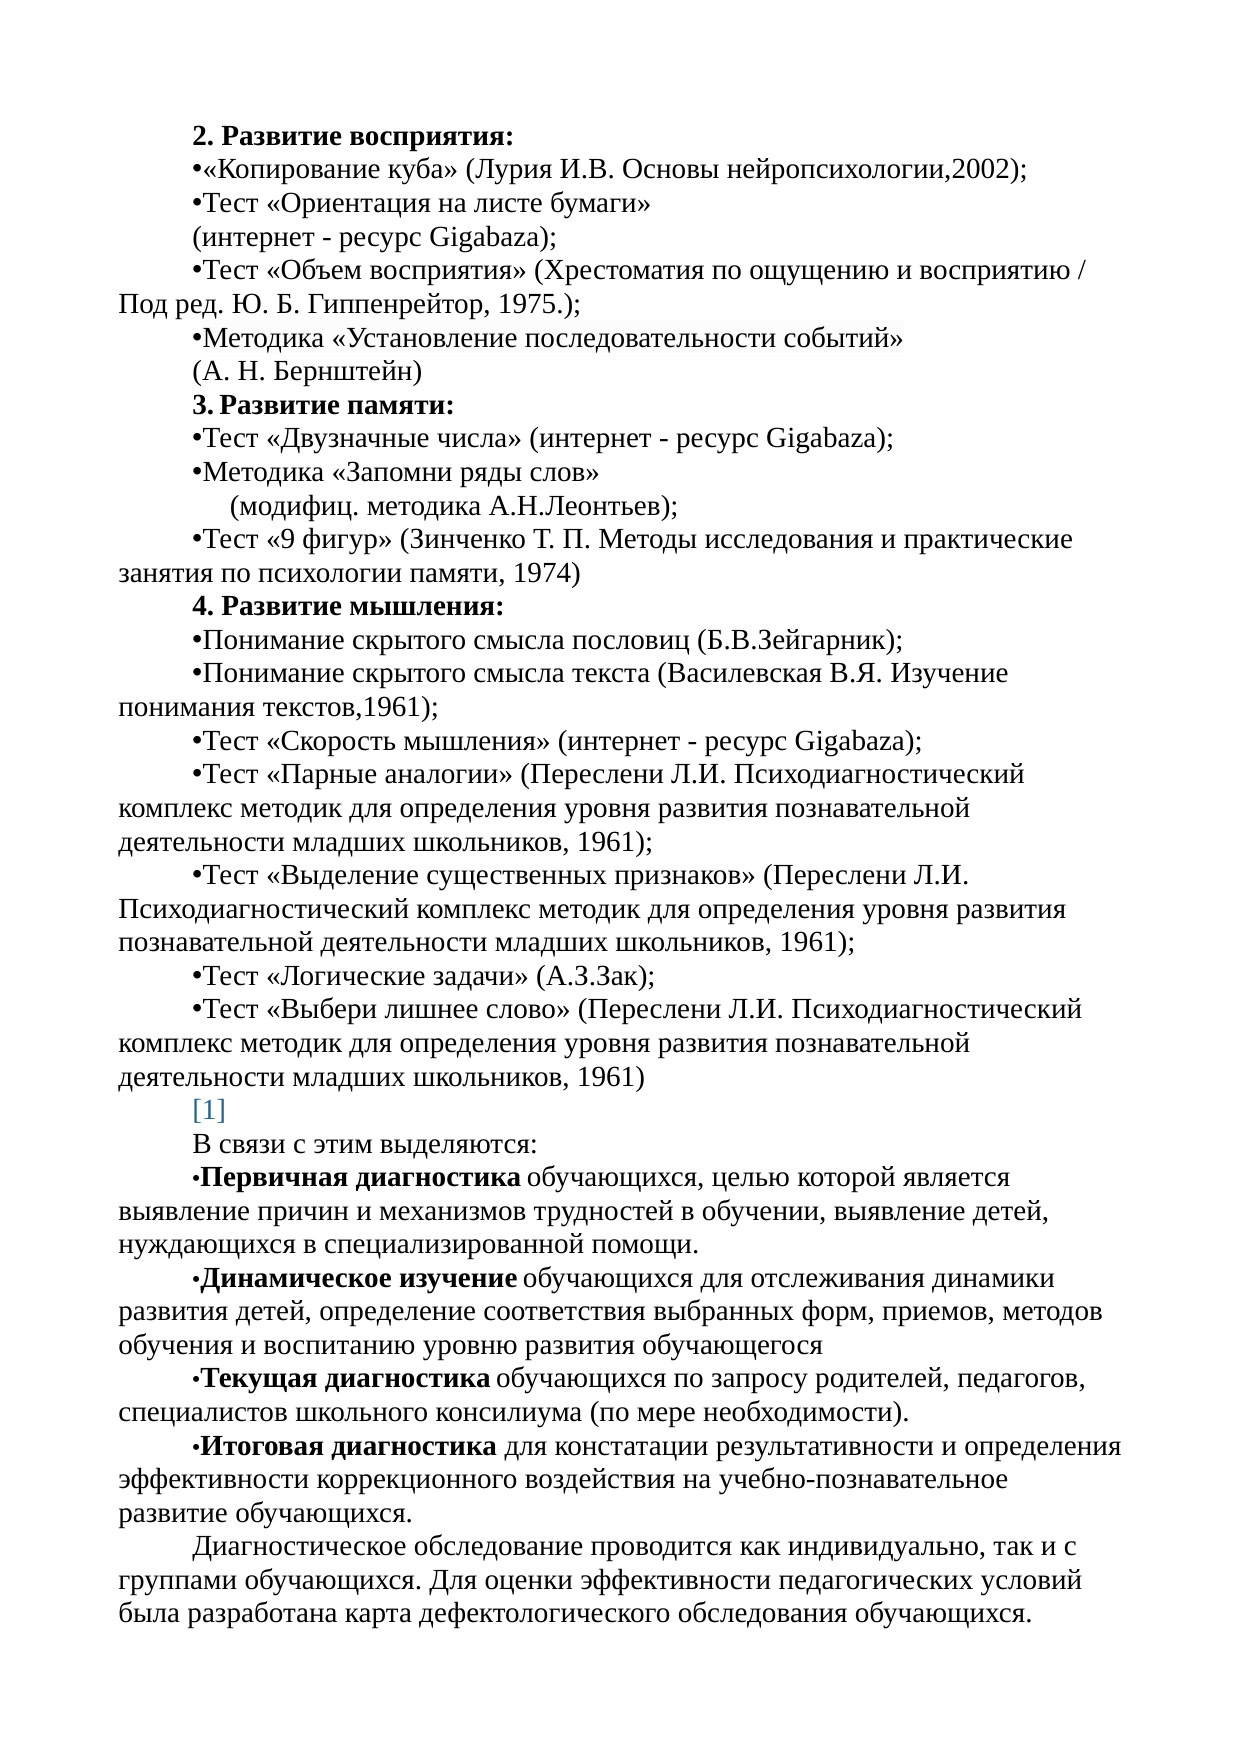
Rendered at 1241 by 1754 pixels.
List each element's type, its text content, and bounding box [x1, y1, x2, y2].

list Тест «Выделение существенных признаков» (Переслени Л.И. Психодиагностический комплекс методик для определения уровня развития познавательной деятельности младших школьников, 1961); [118, 857, 1122, 958]
list Динамическое изучение обучающихся для отслеживания динамики развития детей, определение соответствия выбранных форм, приемов, методов обучения и воспитанию уровню развития обучающегося [118, 1260, 1122, 1361]
text (А. Н. Бернштейн) [118, 353, 1122, 387]
list Методика «Установление последовательности событий» [118, 320, 1122, 353]
list Текущая диагностика обучающихся по запросу родителей, педагогов, специалистов школьного консилиума (по мере необходимости). [118, 1361, 1122, 1428]
list Тест «Парные аналогии» (Переслени Л.И. Психодиагностический комплекс методик для определения уровня развития познавательной деятельности младших школьников, 1961); [118, 756, 1122, 857]
text 3. Развитие памяти: [118, 387, 1122, 420]
text (модифиц. методика А.Н.Леонтьев); [118, 488, 1122, 521]
list Тест «Ориентация на листе бумаги» [118, 185, 1122, 219]
list Тест «Логические задачи» (А.З.Зак); [118, 958, 1122, 992]
list Тест «Скорость мышления» (интернет - ресурс Gigabaza); [118, 723, 1122, 756]
list Тест «Выбери лишнее слово» (Переслени Л.И. Психодиагностический комплекс методик для определения уровня развития познавательной деятельности младших школьников, 1961) [118, 992, 1122, 1092]
list Понимание скрытого смысла пословиц (Б.В.Зейгарник); [118, 622, 1122, 656]
text В связи с этим выделяются: [118, 1126, 1122, 1159]
list Тест «Объем восприятия» (Хрестоматия по ощущению и восприятию / Под ред. Ю. Б. Гиппенрейтор, 1975.); [118, 252, 1122, 320]
text 2. Развитие восприятия: [118, 118, 1122, 152]
list Тест «Двузначные числа» (интернет - ресурс Gigabaza); [118, 420, 1122, 454]
text Диагностическое обследование проводится как индивидуально, так и с группами обучающихся. Для оценки эффективности педагогических условий была разработана карта дефектологического обследования обучающихся. [118, 1528, 1122, 1629]
list Первичная диагностика обучающихся, целью которой является выявление причин и механизмов трудностей в обучении, выявление детей, нуждающихся в специализированной помощи. [118, 1159, 1122, 1260]
text [1] [118, 1092, 1122, 1126]
list Понимание скрытого смысла текста (Василевская В.Я. Изучение понимания текстов,1961); [118, 656, 1122, 723]
list Методика «Запомни ряды слов» [118, 454, 1122, 488]
list «Копирование куба» (Лурия И.В. Основы нейропсихологии,2002); [118, 152, 1122, 185]
list Итоговая диагностика для констатации результативности и определения эффективности коррекционного воздействия на учебно-познавательное развитие обучающихся. [118, 1428, 1122, 1528]
list Тест «9 фигур» (Зинченко Т. П. Методы исследования и практические занятия по психологии памяти, 1974) [118, 521, 1122, 588]
text 4. Развитие мышления: [118, 588, 1122, 622]
text (интернет - ресурс Gigabaza); [118, 219, 1122, 252]
